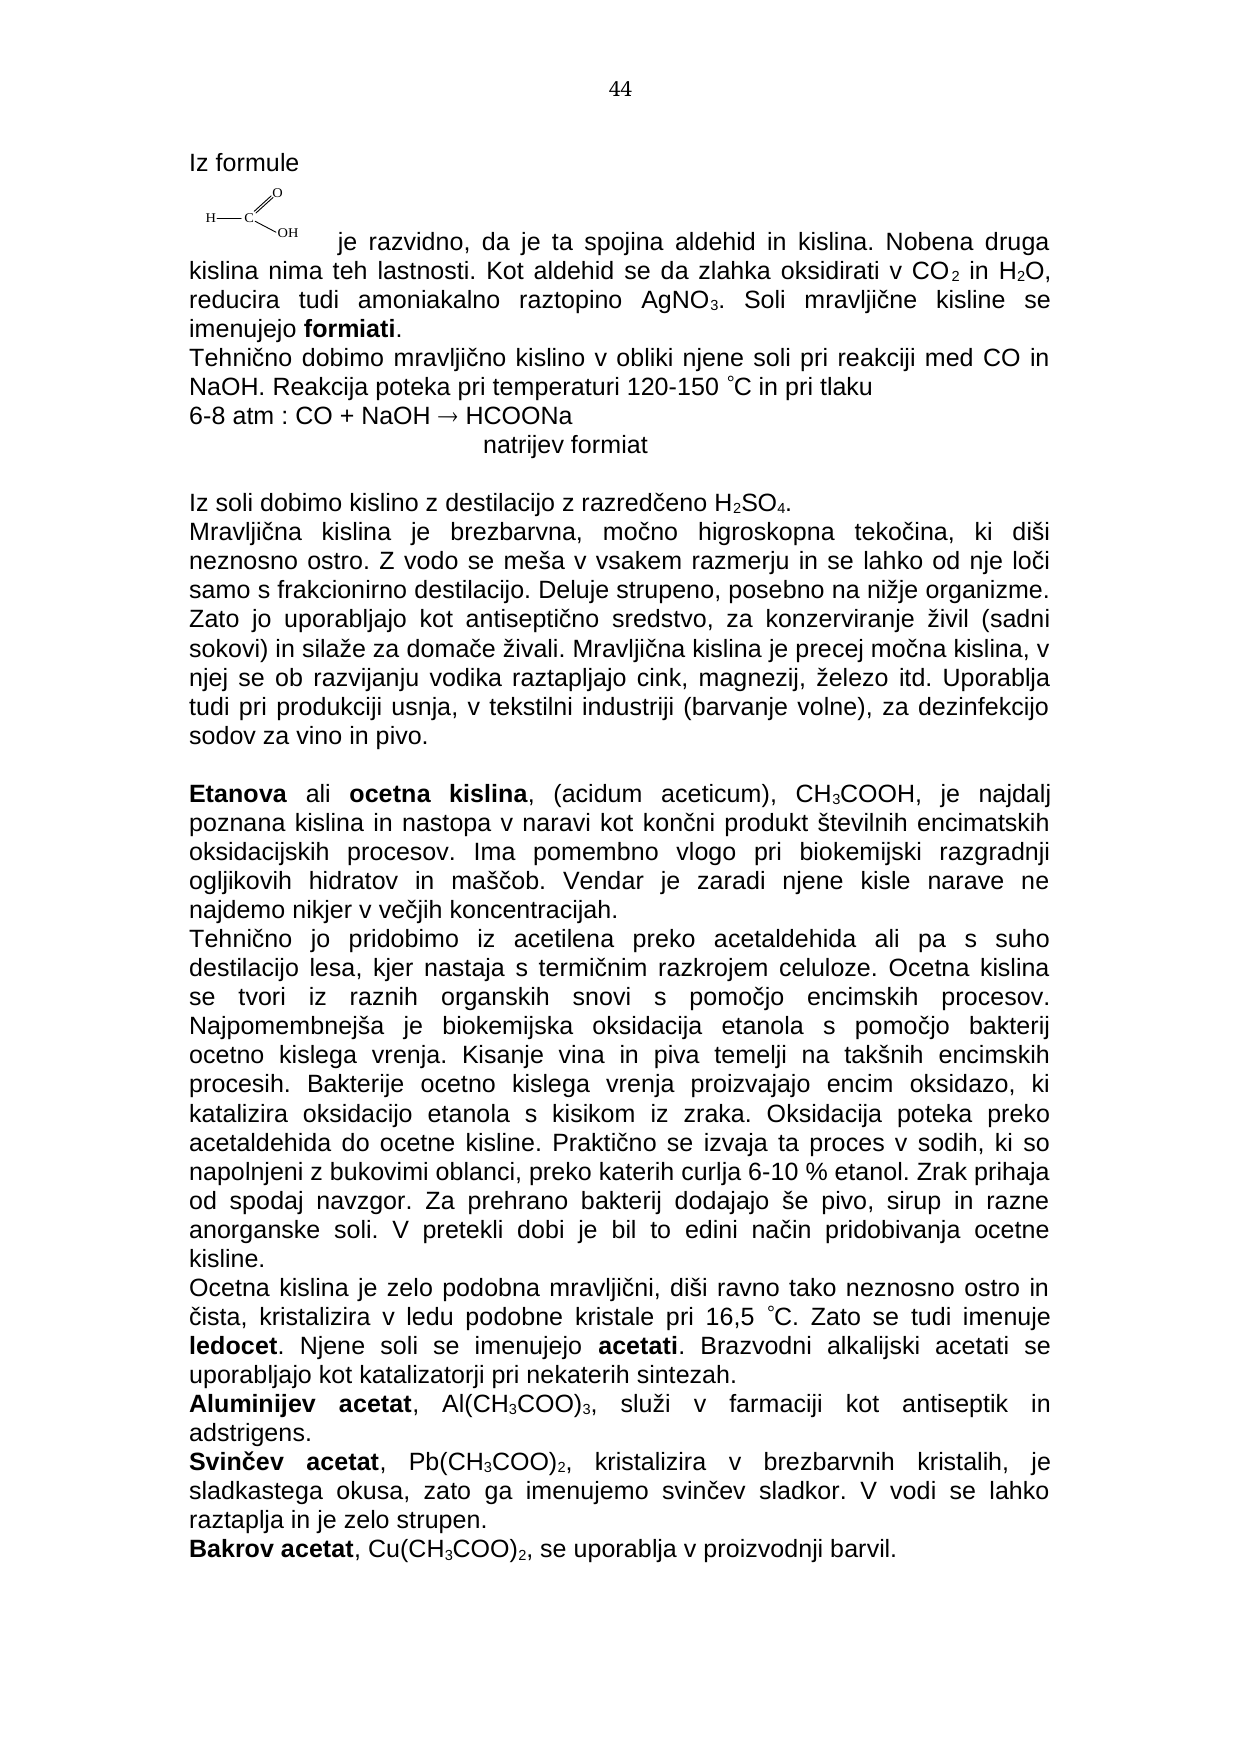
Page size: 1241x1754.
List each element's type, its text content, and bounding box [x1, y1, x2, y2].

text Bakrov acetat, Cu(CH3COO)2, se uporablja v proizvodnji barvil. [189, 1534, 1051, 1563]
text Aluminijev acetat, Al(CH3COO)3, služi v farmaciji kot antiseptik in adstrigens. [189, 1389, 1051, 1447]
text Etanova ali ocetna kislina, (acidum aceticum), CH3COOH, je najdalj poznana kislina in nastopa v naravi kot končni produkt številnih encimatskih oksidacijskih procesov. Ima pomembno vlogo pri biokemijski razgradnji ogljikovih hidratov in maščob. Vendar je zaradi njene kisle narave ne najdemo nikjer v večjih koncentracijah. [189, 779, 1051, 924]
text je razvidno, da je ta spojina aldehid in kislina. Nobena druga kislina nima teh lastnosti. Kot aldehid se da zlahka oksidirati v CO2 in H2O, reducira tudi amoniakalno raztopino AgNO3. Soli mravljične kisline se imenujejo formiati. [189, 177, 1051, 343]
text Svinčev acetat, Pb(CH3COO)2, kristalizira v brezbarvnih kristalih, je sladkastega okusa, zato ga imenujemo svinčev sladkor. V vodi se lahko raztaplja in je zelo strupen. [189, 1447, 1051, 1534]
text Tehnično jo pridobimo iz acetilena preko acetaldehida ali pa s suho destilacijo lesa, kjer nastaja s termičnim razkrojem celuloze. Ocetna kislina se tvori iz raznih organskih snovi s pomočjo encimskih procesov. Najpomembnejša je biokemijska oksidacija etanola s pomočjo bakterij ocetno kislega vrenja. Kisanje vina in piva temelji na takšnih encimskih procesih. Bakterije ocetno kislega vrenja proizvajajo encim oksidazo, ki katalizira oksidacijo etanola s kisikom iz zraka. Oksidacija poteka preko acetaldehida do ocetne kisline. Praktično se izvaja ta proces v sodih, ki so napolnjeni z bukovimi oblanci, preko katerih curlja 6-10 % etanol. Zrak prihaja od spodaj navzgor. Za prehrano bakterij dodajajo še pivo, sirup in razne anorganske soli. V pretekli dobi je bil to edini način pridobivanja ocetne kisline. [189, 924, 1051, 1273]
text Tehnično dobimo mravljično kislino v obliki njene soli pri reakciji med CO in NaOH. Reakcija poteka pri temperaturi 120-150 C in pri tlaku [189, 343, 1051, 401]
text natrijev formiat [189, 430, 1051, 459]
text 6-8 atm : CO + NaOH  HCOONa [189, 401, 1051, 430]
text Iz formule [189, 148, 1051, 177]
text Mravljična kislina je brezbarvna, močno higroskopna tekočina, ki diši neznosno ostro. Z vodo se meša v vsakem razmerju in se lahko od nje loči samo s frakcionirno destilacijo. Deluje strupeno, posebno na nižje organizme. Zato jo uporabljajo kot antiseptično sredstvo, za konzerviranje živil (sadni sokovi) in silaže za domače živali. Mravljična kislina je precej močna kislina, v njej se ob razvijanju vodika raztapljajo cink, magnezij, železo itd. Uporablja tudi pri produkciji usnja, v tekstilni industriji (barvanje volne), za dezinfekcijo sodov za vino in pivo. [189, 517, 1051, 750]
text Iz soli dobimo kislino z destilacijo z razredčeno H2SO4. [189, 488, 1051, 517]
text Ocetna kislina je zelo podobna mravljični, diši ravno tako neznosno ostro in čista, kristalizira v ledu podobne kristale pri 16,5 C. Zato se tudi imenuje ledocet. Njene soli se imenujejo acetati. Brazvodni alkalijski acetati se uporabljajo kot katalizatorji pri nekaterih sintezah. [189, 1273, 1051, 1389]
